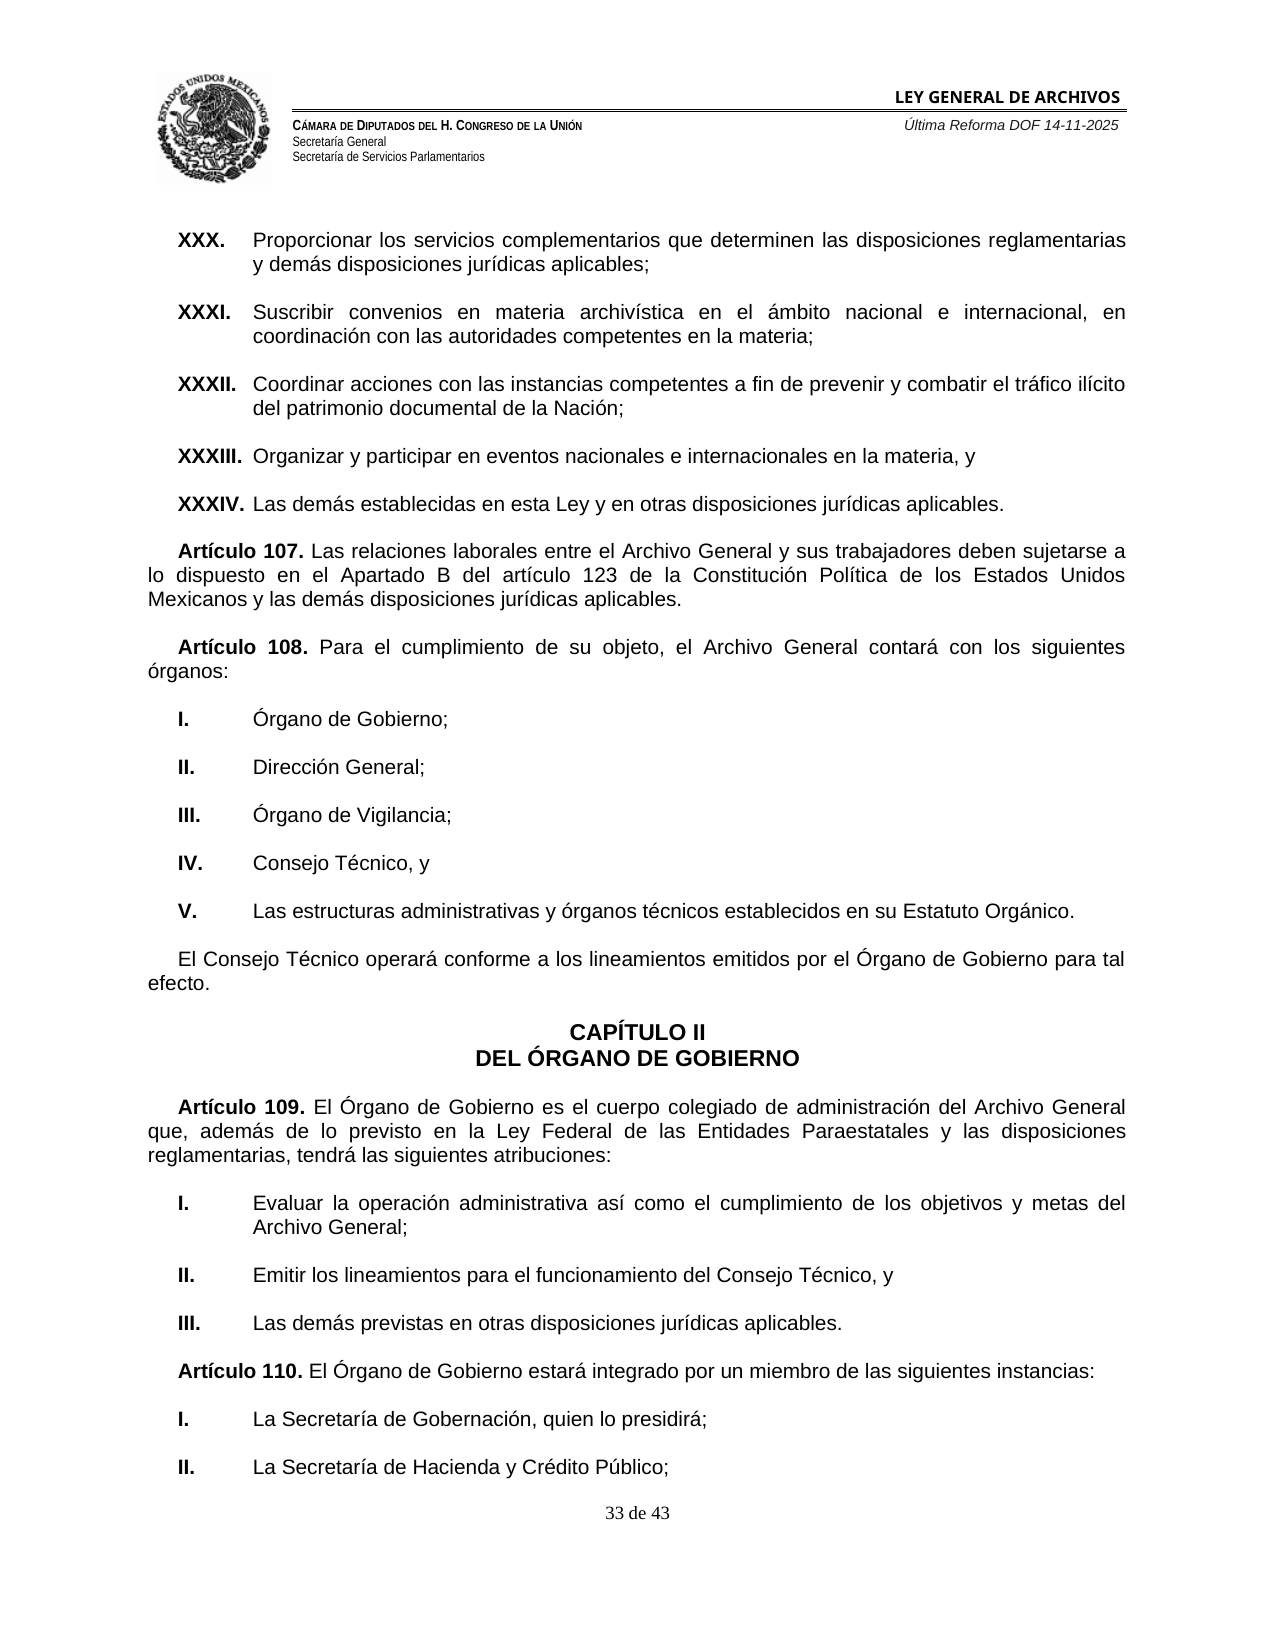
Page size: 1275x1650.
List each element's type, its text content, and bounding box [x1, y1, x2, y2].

text III. Órgano de Vigilancia; [178, 803, 1127, 827]
text II. Emitir los lineamientos para el funcionamiento del Consejo Técnico, y [178, 1263, 1127, 1287]
text Artículo 109. El Órgano de Gobierno es el cuerpo colegiado de administración del Archivo General que, además de lo previsto en la Ley Federal de las Entidades Paraestatales y las disposiciones reglamentarias, tendrá las siguientes atribuciones: [148, 1095, 1127, 1167]
text Artículo 108. Para el cumplimiento de su objeto, el Archivo General contará con los siguientes órganos: [148, 635, 1127, 683]
text III. Las demás previstas en otras disposiciones jurídicas aplicables. [178, 1311, 1127, 1335]
text I. Órgano de Gobierno; [178, 707, 1127, 731]
text II. La Secretaría de Hacienda y Crédito Público; [178, 1454, 1127, 1478]
text V. Las estructuras administrativas y órganos técnicos establecidos en su Estatuto Orgánico. [178, 899, 1127, 923]
text DEL ÓRGANO DE GOBIERNO [148, 1045, 1127, 1071]
text XXXIII. Organizar y participar en eventos nacionales e internacionales en la materia, y [178, 443, 1127, 467]
text XXXI. Suscribir convenios en materia archivística en el ámbito nacional e internacional, en coordinación con las autoridades competentes en la materia; [178, 300, 1127, 348]
text Artículo 107. Las relaciones laborales entre el Archivo General y sus trabajadores deben sujetarse a lo dispuesto en el Apartado B del artículo 123 de la Constitución Política de los Estados Unidos Mexicanos y las demás disposiciones jurídicas aplicables. [148, 539, 1127, 611]
text Artículo 110. El Órgano de Gobierno estará integrado por un miembro de las siguientes instancias: [148, 1359, 1127, 1383]
text El Consejo Técnico operará conforme a los lineamientos emitidos por el Órgano de Gobierno para tal efecto. [148, 947, 1127, 994]
text I. La Secretaría de Gobernación, quien lo presidirá; [178, 1407, 1127, 1431]
text CAPÍTULO II [148, 1018, 1127, 1045]
text IV. Consejo Técnico, y [178, 851, 1127, 875]
text XXX. Proporcionar los servicios complementarios que determinen las disposiciones reglamentarias y demás disposiciones jurídicas aplicables; [178, 228, 1127, 276]
text II. Dirección General; [178, 755, 1127, 779]
text XXXII. Coordinar acciones con las instancias competentes a fin de prevenir y combatir el tráfico ilícito del patrimonio documental de la Nación; [178, 372, 1127, 419]
text XXXIV. Las demás establecidas en esta Ley y en otras disposiciones jurídicas aplicables. [178, 491, 1127, 515]
text I. Evaluar la operación administrativa así como el cumplimiento de los objetivos y metas del Archivo General; [178, 1191, 1127, 1239]
